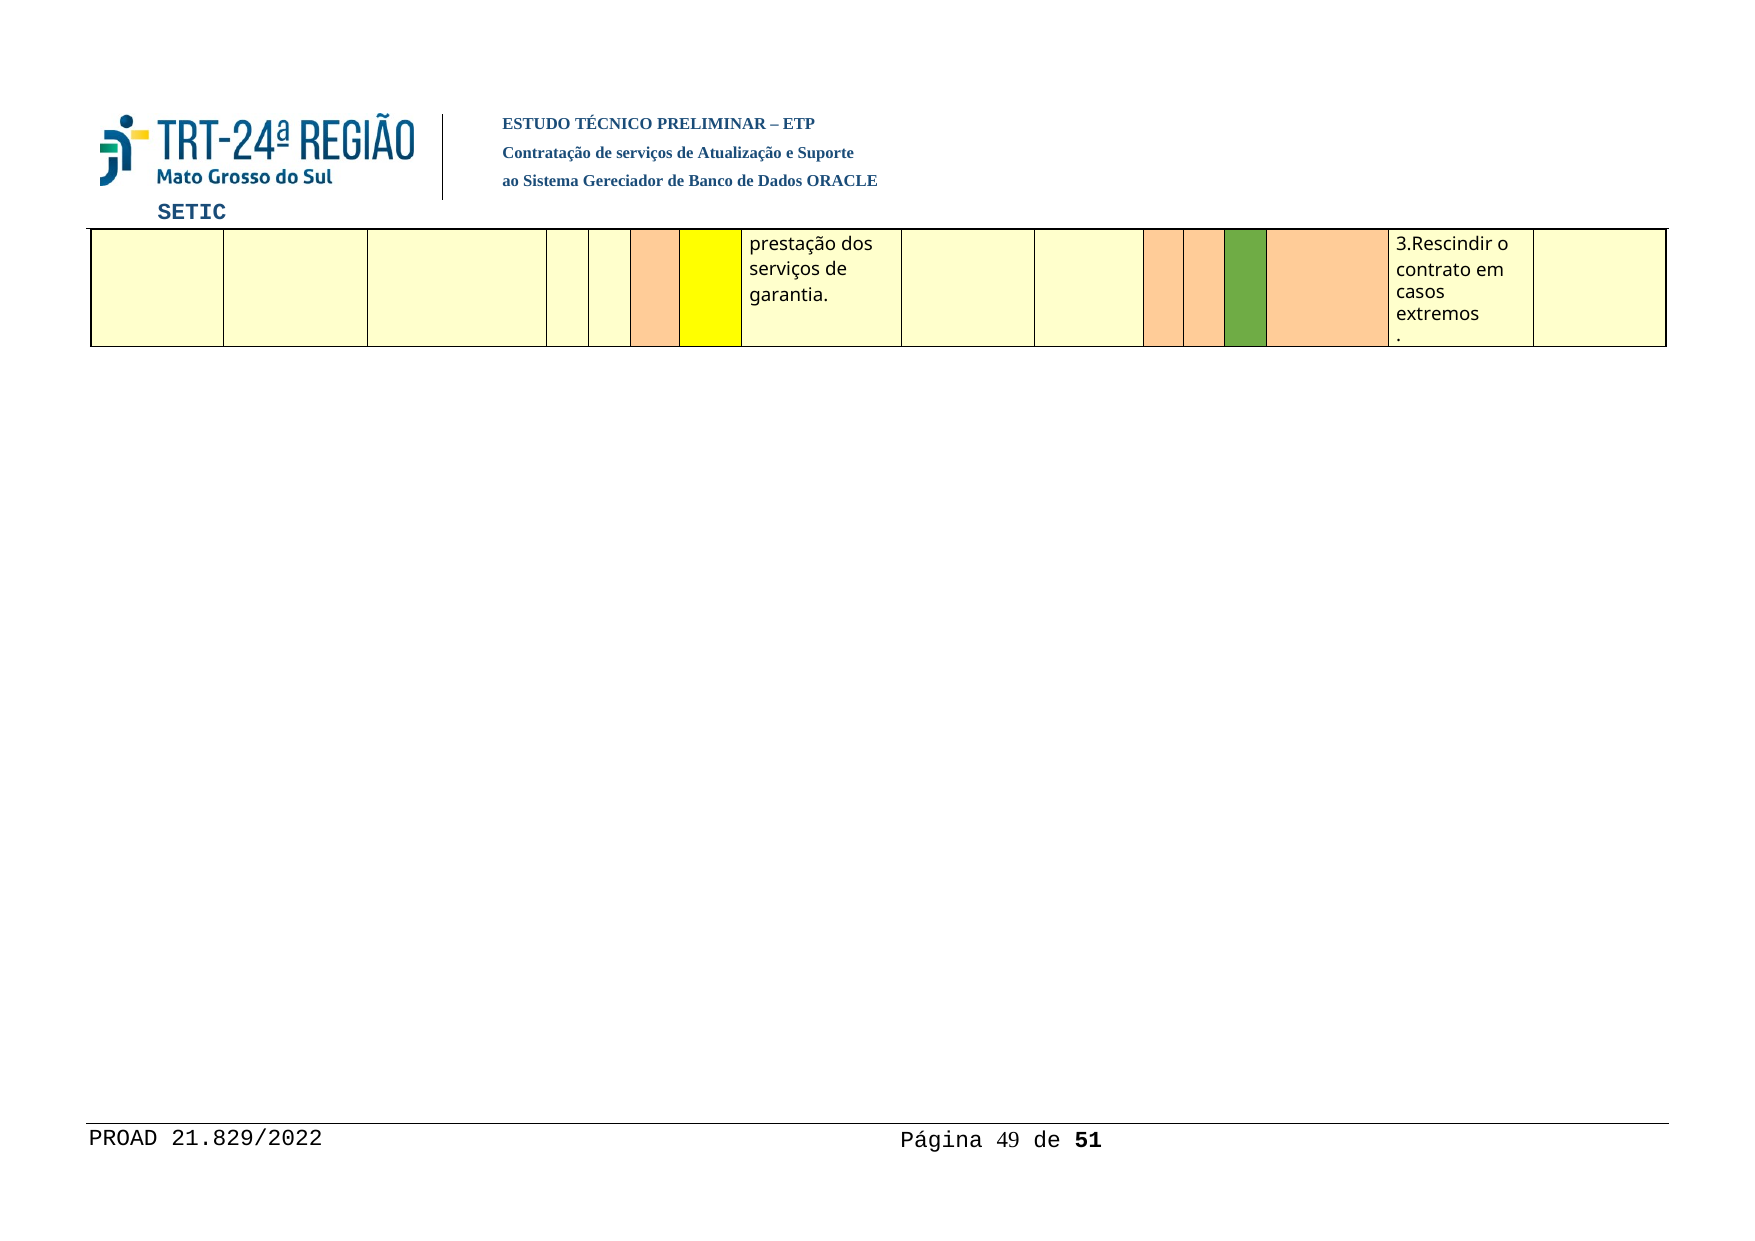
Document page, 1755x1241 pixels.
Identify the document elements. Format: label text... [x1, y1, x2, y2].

table_cell [631, 230, 679, 346]
table_cell [1267, 230, 1388, 346]
table_cell [1144, 230, 1183, 346]
table_cell [224, 230, 367, 346]
table_cell [547, 230, 588, 346]
table_cell [1534, 230, 1665, 346]
table_cell Baixo [680, 230, 741, 346]
table_cell [1035, 230, 1143, 346]
table_cell [92, 230, 223, 346]
table_cell [1184, 230, 1224, 346]
table_cell 3.Rescindir o contrato em casos extremos. [1389, 230, 1533, 346]
table_cell [368, 230, 546, 346]
table_cell Muito Baixo [1225, 230, 1266, 346]
table_cell [589, 230, 630, 346]
table_cell prestação dos serviços de garantia. [742, 230, 901, 346]
table_cell [902, 230, 1034, 346]
